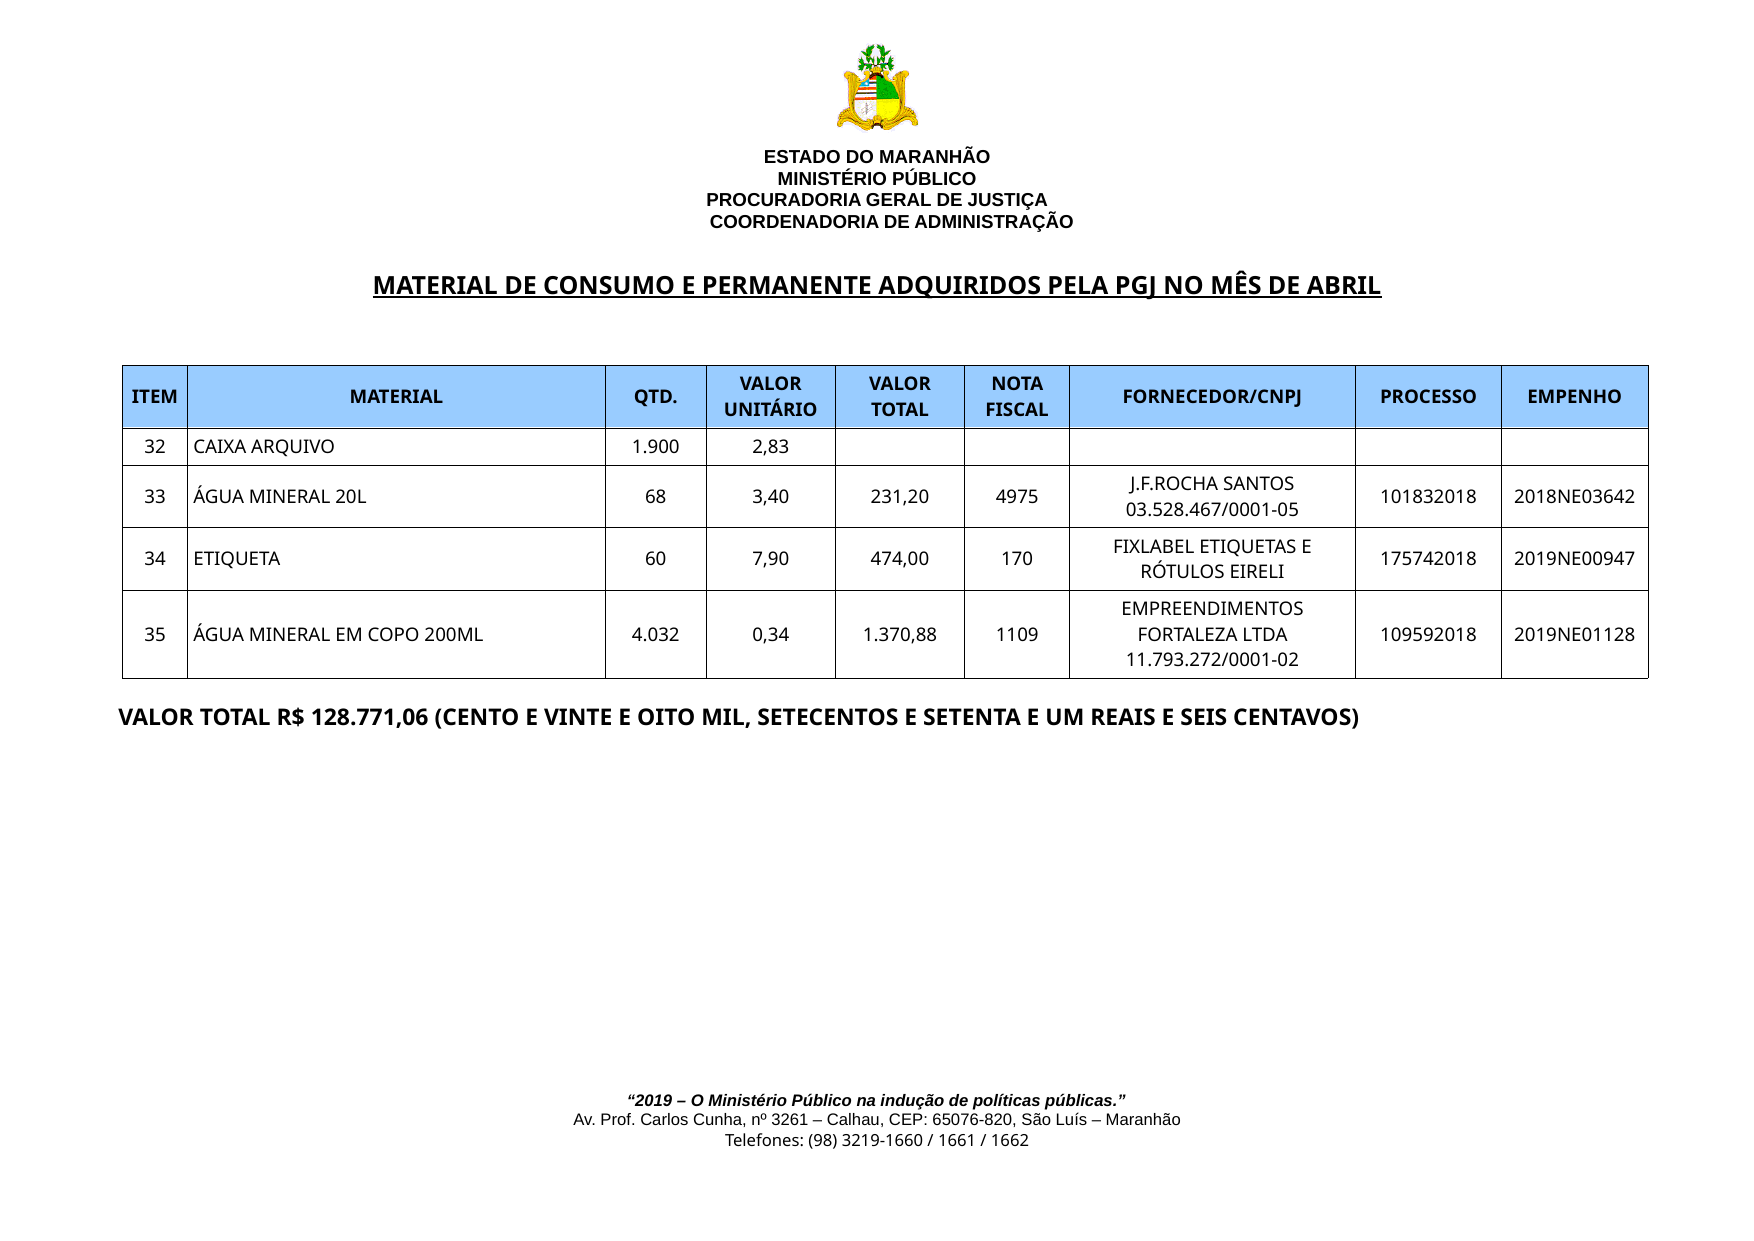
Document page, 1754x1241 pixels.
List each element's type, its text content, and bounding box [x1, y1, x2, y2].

table_cell EMPREENDIMENTOS FORTALEZA LTDA 11.793.272/0001-02 [1070, 591, 1355, 678]
table_cell 60 [606, 528, 706, 590]
table_cell [836, 429, 964, 464]
table_cell [1070, 429, 1355, 464]
table_header FORNECEDOR/CNPJ [1070, 366, 1355, 427]
table_header ITEM [123, 366, 187, 427]
table_cell 474,00 [836, 528, 964, 590]
table_cell 33 [123, 466, 187, 527]
table_header EMPENHO [1502, 366, 1648, 427]
table_cell 2018NE03642 [1502, 466, 1648, 527]
table_header VALOR UNITÁRIO [707, 366, 835, 427]
table_cell [1502, 429, 1648, 464]
table_cell 109592018 [1356, 591, 1501, 678]
table_header PROCESSO [1356, 366, 1501, 427]
table_cell 2,83 [707, 429, 835, 464]
table_cell 3,40 [707, 466, 835, 527]
table_header QTD. [606, 366, 706, 427]
table_header NOTA FISCAL [965, 366, 1069, 427]
table_cell J.F.ROCHA SANTOS 03.528.467/0001-05 [1070, 466, 1355, 527]
table_cell 35 [123, 591, 187, 678]
table_cell 68 [606, 466, 706, 527]
table_cell 1109 [965, 591, 1069, 678]
table_cell 4975 [965, 466, 1069, 527]
table_cell 1.900 [606, 429, 706, 464]
table_cell CAIXA ARQUIVO [188, 429, 605, 464]
table_cell 2019NE00947 [1502, 528, 1648, 590]
table_cell ETIQUETA [188, 528, 605, 590]
table_cell ÁGUA MINERAL EM COPO 200ML [188, 591, 605, 678]
table_cell FIXLABEL ETIQUETAS E RÓTULOS EIRELI [1070, 528, 1355, 590]
table_cell 170 [965, 528, 1069, 590]
table_cell 231,20 [836, 466, 964, 527]
table_header MATERIAL [188, 366, 605, 427]
table_cell 34 [123, 528, 187, 590]
table_header VALOR TOTAL [836, 366, 964, 427]
table_cell 32 [123, 429, 187, 464]
table_cell 1.370,88 [836, 591, 964, 678]
table_cell [1356, 429, 1501, 464]
table_cell 175742018 [1356, 528, 1501, 590]
table_cell 7,90 [707, 528, 835, 590]
table_cell 2019NE01128 [1502, 591, 1648, 678]
table_cell ÁGUA MINERAL 20L [188, 466, 605, 527]
table_cell 101832018 [1356, 466, 1501, 527]
table_cell 4.032 [606, 591, 706, 678]
text VALOR TOTAL R$ 128.771,06 (CENTO E VINTE E OITO MIL, SETECENTOS E SETENTA E UM REAIS E SEIS CENTAVOS) [118, 701, 1636, 732]
table_cell [965, 429, 1069, 464]
table_cell 0,34 [707, 591, 835, 678]
